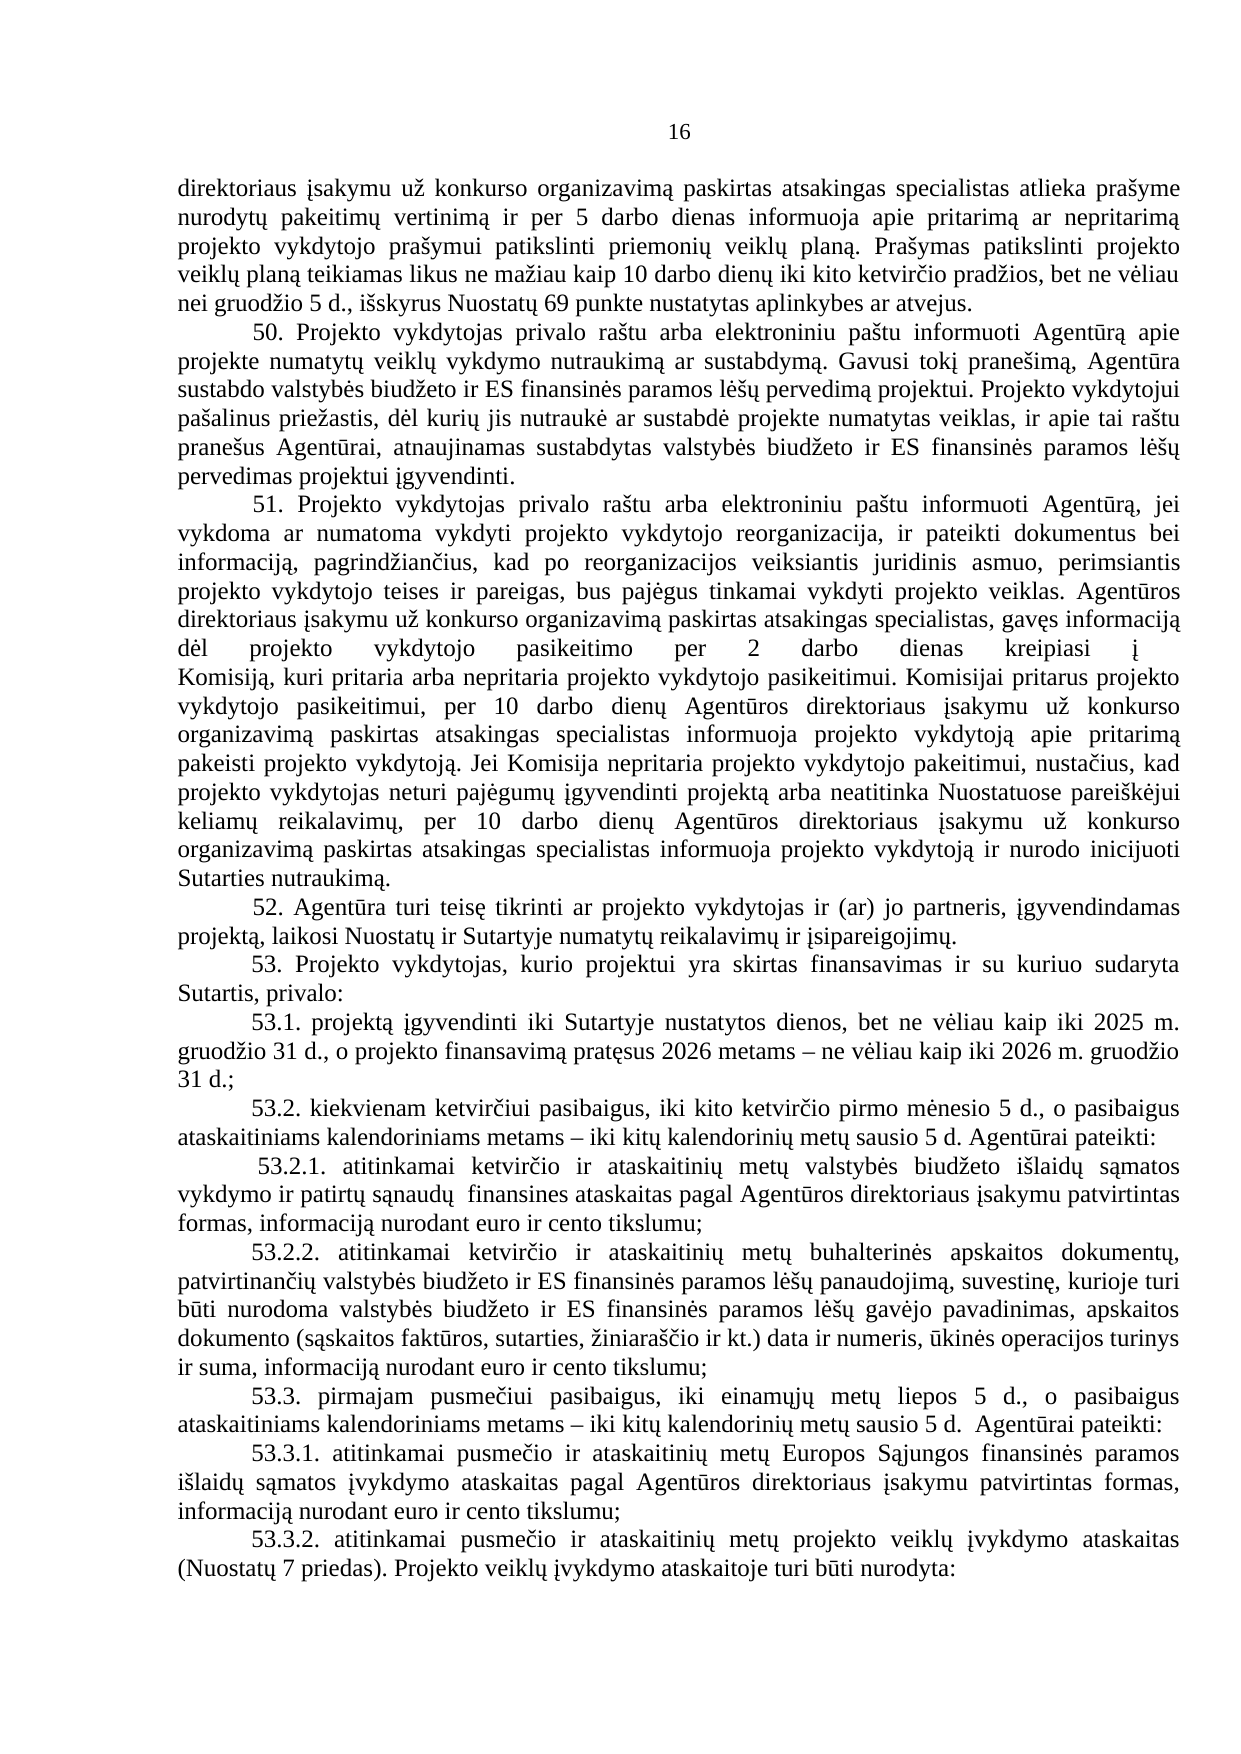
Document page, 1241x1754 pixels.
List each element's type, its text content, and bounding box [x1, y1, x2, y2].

text 53.2.2. atitinkamai ketvirčio ir ataskaitinių metų buhalterinės apskaitos dokumentų, patvirtinančių valstybės biudžeto ir ES finansinės paramos lėšų panaudojimą, suvestinę, kurioje turi būti nurodoma valstybės biudžeto ir ES finansinės paramos lėšų gavėjo pavadinimas, apskaitos dokumento (sąskaitos faktūros, sutarties, žiniaraščio ir kt.) data ir numeris, ūkinės operacijos turinys ir suma, informaciją nurodant euro ir cento tikslumu; [177, 1237, 1181, 1381]
text 53.2.1. atitinkamai ketvirčio ir ataskaitinių metų valstybės biudžeto išlaidų sąmatos vykdymo ir patirtų sąnaudų finansines ataskaitas pagal Agentūros direktoriaus įsakymu patvirtintas formas, informaciją nurodant euro ir cento tikslumu; [177, 1151, 1181, 1237]
text direktoriaus įsakymu už konkurso organizavimą paskirtas atsakingas specialistas atlieka prašyme nurodytų pakeitimų vertinimą ir per 5 darbo dienas informuoja apie pritarimą ar nepritarimą projekto vykdytojo prašymui patikslinti priemonių veiklų planą. Prašymas patikslinti projekto veiklų planą teikiamas likus ne mažiau kaip 10 darbo dienų iki kito ketvirčio pradžios, bet ne vėliau nei gruodžio 5 d., išskyrus Nuostatų 69 punkte nustatytas aplinkybes ar atvejus. [177, 173, 1181, 317]
text 53.1. projektą įgyvendinti iki Sutartyje nustatytos dienos, bet ne vėliau kaip iki 2025 m. gruodžio 31 d., o projekto finansavimą pratęsus 2026 metams – ne vėliau kaip iki 2026 m. gruodžio 31 d.; [177, 1007, 1181, 1093]
text 53. Projekto vykdytojas, kurio projektui yra skirtas finansavimas ir su kuriuo sudaryta Sutartis, privalo: [177, 949, 1181, 1007]
text 53.3.1. atitinkamai pusmečio ir ataskaitinių metų Europos Sąjungos finansinės paramos išlaidų sąmatos įvykdymo ataskaitas pagal Agentūros direktoriaus įsakymu patvirtintas formas, informaciją nurodant euro ir cento tikslumu; [177, 1438, 1181, 1524]
text 53.3. pirmajam pusmečiui pasibaigus, iki einamųjų metų liepos 5 d., o pasibaigus ataskaitiniams kalendoriniams metams – iki kitų kalendorinių metų sausio 5 d. Agentūrai pateikti: [177, 1381, 1181, 1438]
text 52. Agentūra turi teisę tikrinti ar projekto vykdytojas ir (ar) jo partneris, įgyvendindamas projektą, laikosi Nuostatų ir Sutartyje numatytų reikalavimų ir įsipareigojimų. [177, 892, 1181, 949]
text 53.3.2. atitinkamai pusmečio ir ataskaitinių metų projekto veiklų įvykdymo ataskaitas (Nuostatų 7 priedas). Projekto veiklų įvykdymo ataskaitoje turi būti nurodyta: [177, 1524, 1181, 1582]
text 50. Projekto vykdytojas privalo raštu arba elektroniniu paštu informuoti Agentūrą apie projekte numatytų veiklų vykdymo nutraukimą ar sustabdymą. Gavusi tokį pranešimą, Agentūra sustabdo valstybės biudžeto ir ES finansinės paramos lėšų pervedimą projektui. Projekto vykdytojui pašalinus priežastis, dėl kurių jis nutraukė ar sustabdė projekte numatytas veiklas, ir apie tai raštu pranešus Agentūrai, atnaujinamas sustabdytas valstybės biudžeto ir ES finansinės paramos lėšų pervedimas projektui įgyvendinti. [177, 317, 1181, 489]
text 51. Projekto vykdytojas privalo raštu arba elektroniniu paštu informuoti Agentūrą, jei vykdoma ar numatoma vykdyti projekto vykdytojo reorganizacija, ir pateikti dokumentus bei informaciją, pagrindžiančius, kad po reorganizacijos veiksiantis juridinis asmuo, perimsiantis projekto vykdytojo teises ir pareigas, bus pajėgus tinkamai vykdyti projekto veiklas. Agentūros direktoriaus įsakymu už konkurso organizavimą paskirtas atsakingas specialistas, gavęs informaciją dėl projekto vykdytojo pasikeitimo per 2 darbo dienas kreipiasi į Komisiją, kuri pritaria arba nepritaria projekto vykdytojo pasikeitimui. Komisijai pritarus projekto vykdytojo pasikeitimui, per 10 darbo dienų Agentūros direktoriaus įsakymu už konkurso organizavimą paskirtas atsakingas specialistas informuoja projekto vykdytoją apie pritarimą pakeisti projekto vykdytoją. Jei Komisija nepritaria projekto vykdytojo pakeitimui, nustačius, kad projekto vykdytojas neturi pajėgumų įgyvendinti projektą arba neatitinka Nuostatuose pareiškėjui keliamų reikalavimų, per 10 darbo dienų Agentūros direktoriaus įsakymu už konkurso organizavimą paskirtas atsakingas specialistas informuoja projekto vykdytoją ir nurodo inicijuoti Sutarties nutraukimą. [177, 489, 1181, 892]
text 53.2. kiekvienam ketvirčiui pasibaigus, iki kito ketvirčio pirmo mėnesio 5 d., o pasibaigus ataskaitiniams kalendoriniams metams – iki kitų kalendorinių metų sausio 5 d. Agentūrai pateikti: [177, 1093, 1181, 1151]
